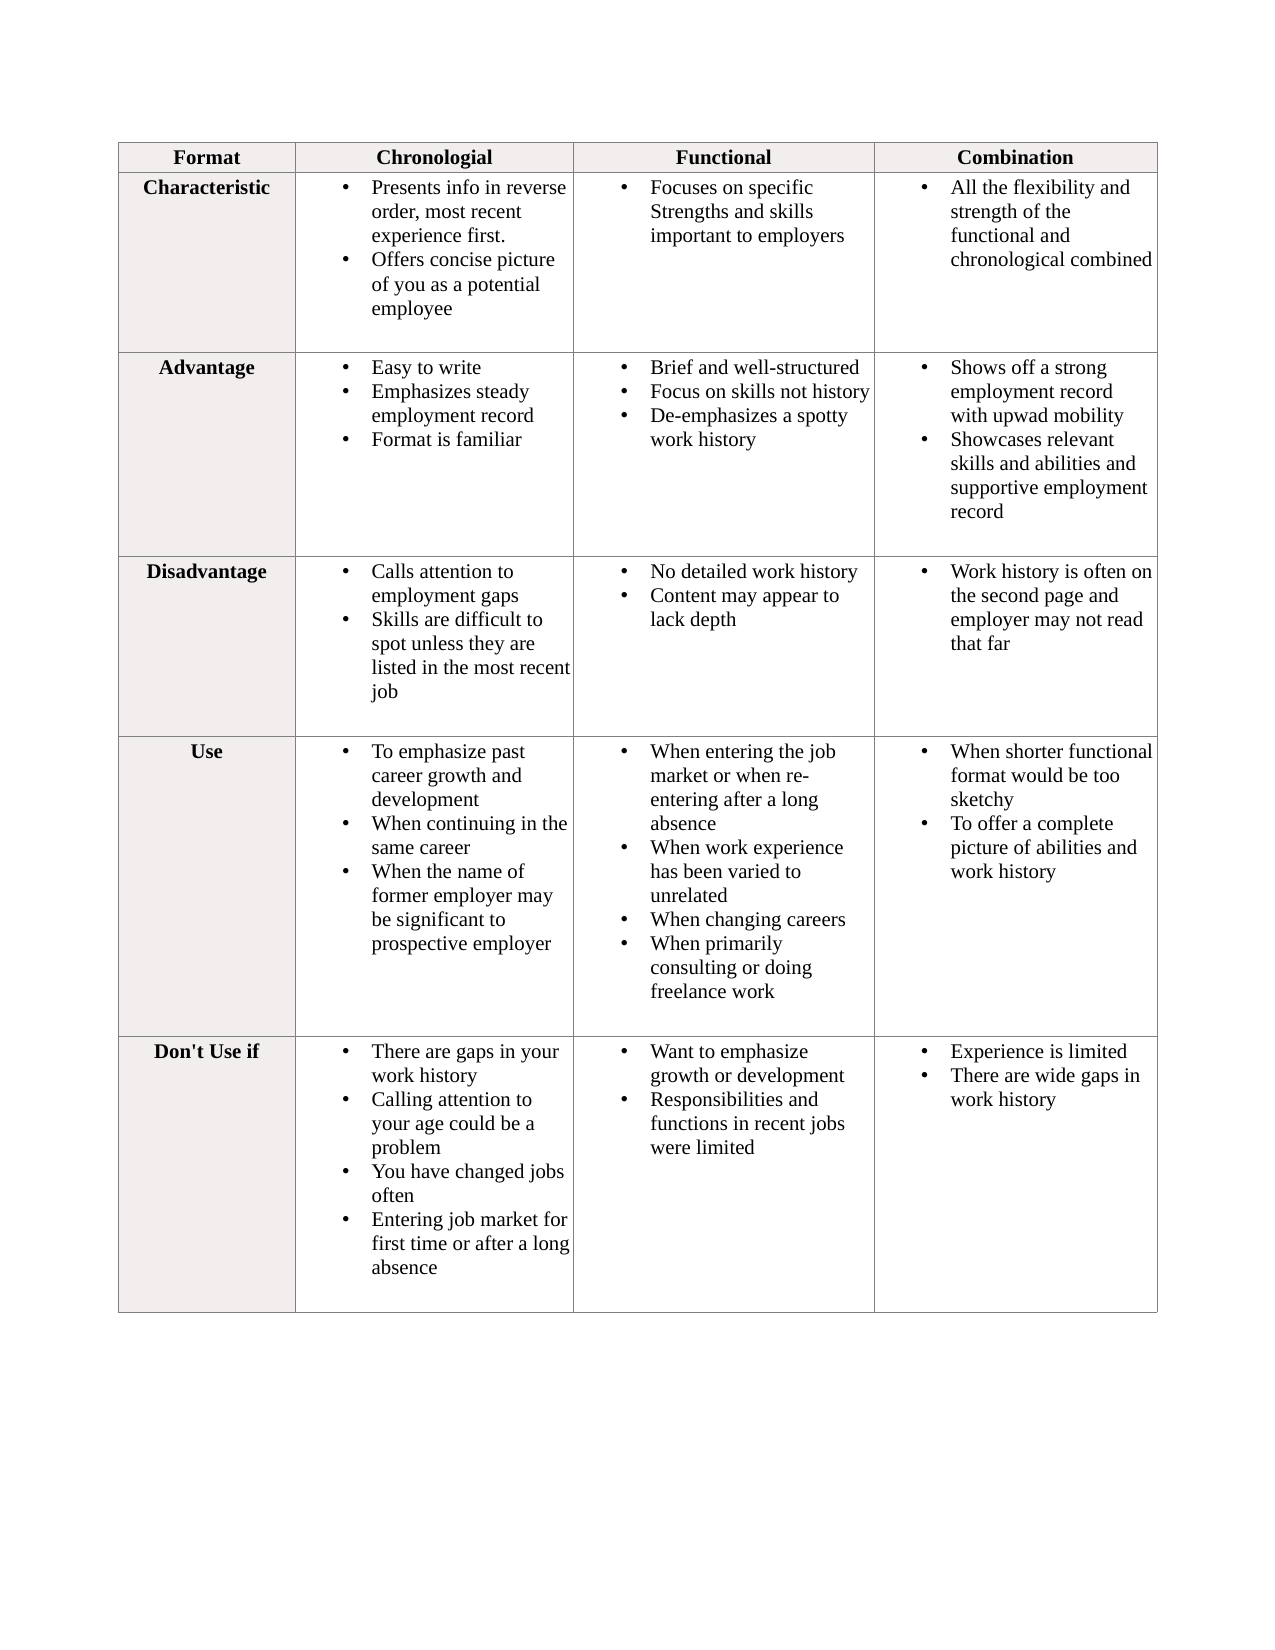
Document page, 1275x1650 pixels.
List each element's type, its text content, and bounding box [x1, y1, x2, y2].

table_cell Focuses on specific Strengths and skills important to employers [574, 173, 874, 352]
table_header Chronologial [296, 143, 573, 172]
table_cell When shorter functional format would be too sketchy To offer a complete picture of abilities and work history [875, 737, 1157, 1036]
table_cell There are gaps in your work history Calling attention to your age could be a problem You have changed jobs often Entering job market for first time or after a long absence [296, 1037, 573, 1312]
table_cell Experience is limited There are wide gaps in work history [875, 1037, 1157, 1312]
table_header Functional [574, 143, 874, 172]
table_cell Presents info in reverse order, most recent experience first. Offers concise picture of you as a potential employee [296, 173, 573, 352]
table_cell When entering the job market or when re-entering after a long absence When work experience has been varied to unrelated When changing careers When primarily consulting or doing freelance work [574, 737, 874, 1036]
table_cell Work history is often on the second page and employer may not read that far [875, 557, 1157, 736]
table_cell Use [119, 737, 295, 1036]
table_cell To emphasize past career growth and development When continuing in the same career When the name of former employer may be significant to prospective employer [296, 737, 573, 1036]
table_header Combination [875, 143, 1157, 172]
table_cell Want to emphasize growth or development Responsibilities and functions in recent jobs were limited [574, 1037, 874, 1312]
table_cell Don't Use if [119, 1037, 295, 1312]
table_cell Disadvantage [119, 557, 295, 736]
table_cell All the flexibility and strength of the functional and chronological combined [875, 173, 1157, 352]
table_cell No detailed work history Content may appear to lack depth [574, 557, 874, 736]
table_cell Characteristic [119, 173, 295, 352]
table_cell Calls attention to employment gaps Skills are difficult to spot unless they are listed in the most recent job [296, 557, 573, 736]
table_cell Advantage [119, 353, 295, 556]
table_header Format [119, 143, 295, 172]
table_cell Easy to write Emphasizes steady employment record Format is familiar [296, 353, 573, 556]
table_cell Shows off a strong employment record with upwad mobility Showcases relevant skills and abilities and supportive employment record [875, 353, 1157, 556]
table_cell Brief and well-structured Focus on skills not history De-emphasizes a spotty work history [574, 353, 874, 556]
